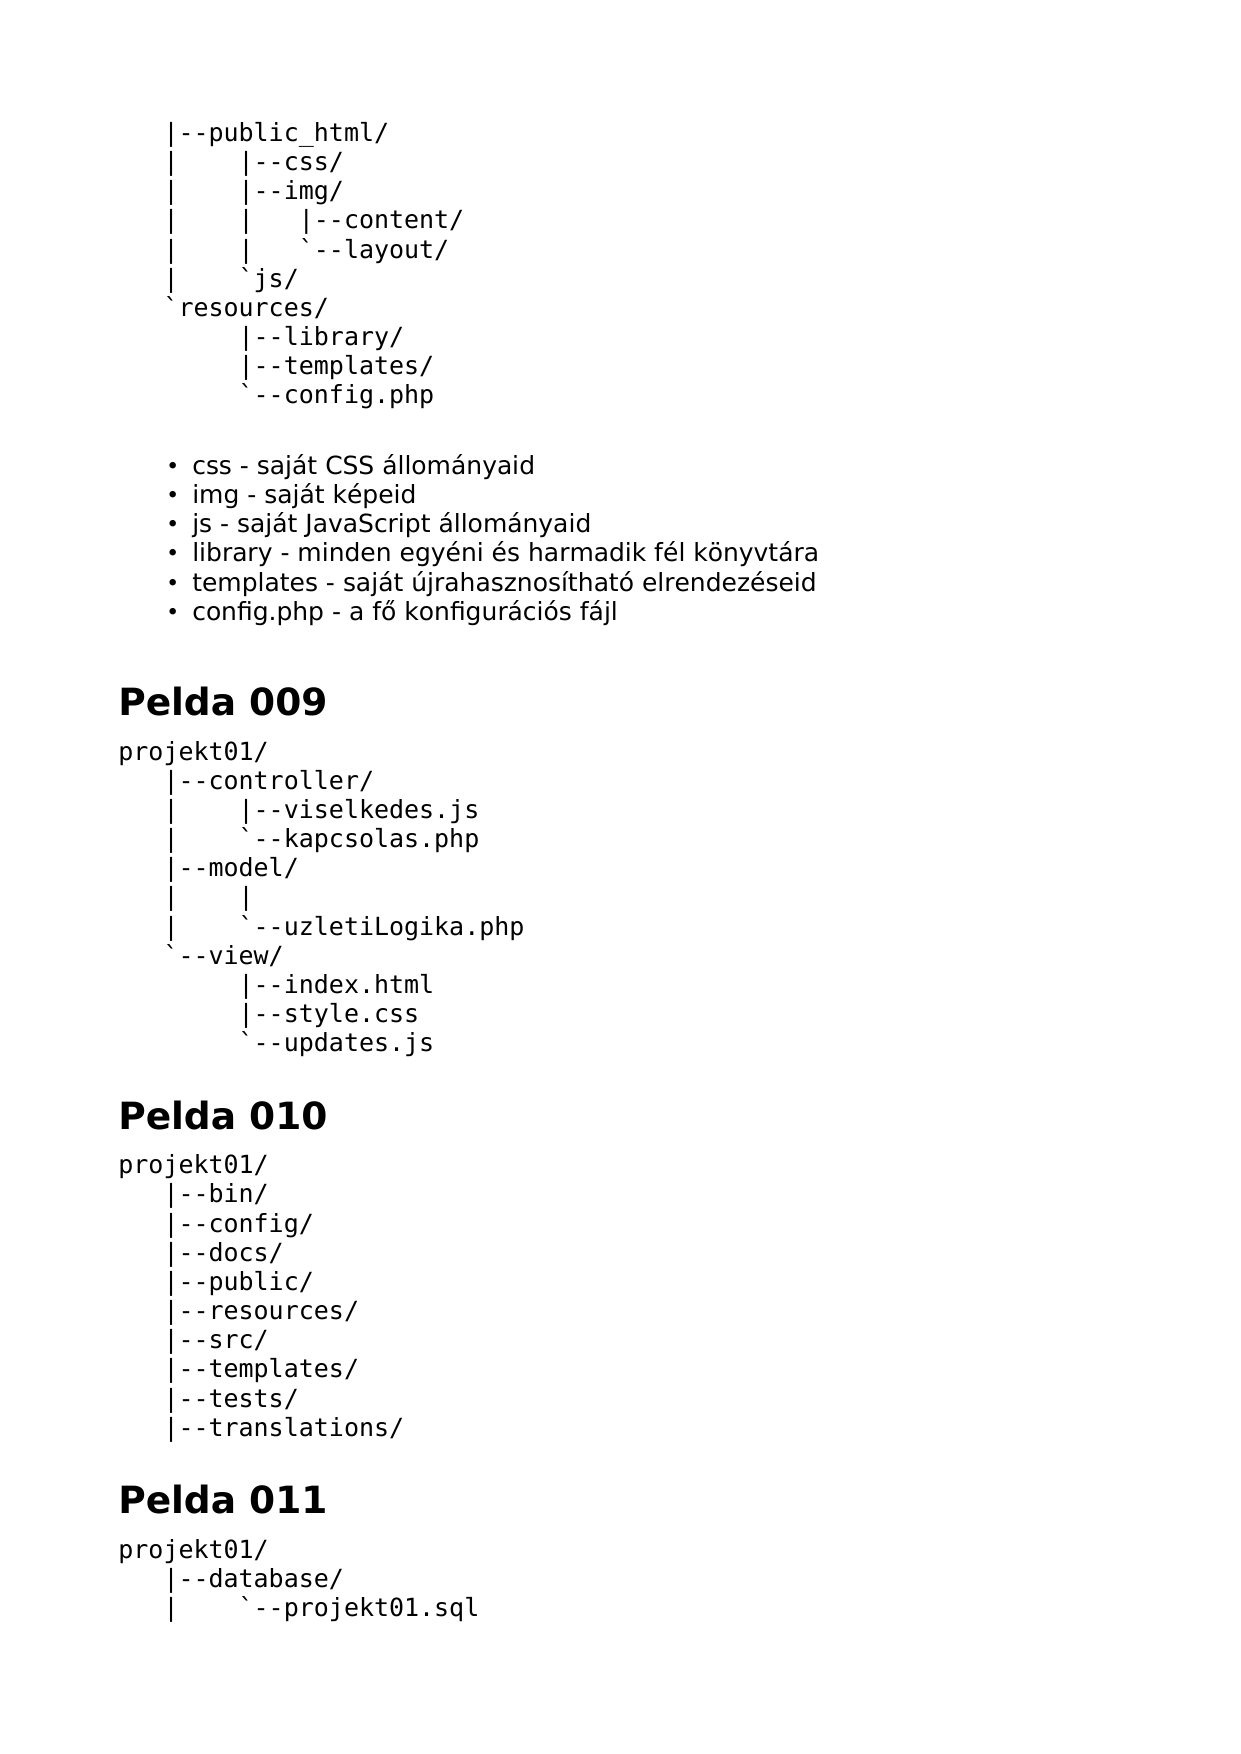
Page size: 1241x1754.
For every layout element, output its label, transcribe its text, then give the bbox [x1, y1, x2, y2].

subtitle Pelda 011 [118, 1479, 1122, 1522]
text |--public_html/ | |--css/ | |--img/ | | |--content/ | | `--layout/ | `js/ `resources/ |--library/ |--templates/ `--config.php [118, 118, 1122, 410]
list templates - saját újrahasznosítható elrendezéseid [177, 568, 1122, 597]
subtitle Pelda 009 [118, 681, 1122, 724]
list config.php - a fő konfigurációs fájl [177, 597, 1122, 626]
text projekt01/ |--database/ | `--projekt01.sql [118, 1535, 1122, 1622]
list library - minden egyéni és harmadik fél könyvtára [177, 538, 1122, 568]
subtitle Pelda 010 [118, 1094, 1122, 1138]
list js - saját JavaScript állományaid [177, 509, 1122, 538]
text projekt01/ |--controller/ | |--viselkedes.js | `--kapcsolas.php |--model/ | | | `--uzletiLogika.php `--view/ |--index.html |--style.css `--updates.js [118, 737, 1122, 1057]
text projekt01/ |--bin/ |--config/ |--docs/ |--public/ |--resources/ |--src/ |--templates/ |--tests/ |--translations/ [118, 1150, 1122, 1442]
list css - saját CSS állományaid [177, 451, 1122, 480]
list img - saját képeid [177, 480, 1122, 509]
